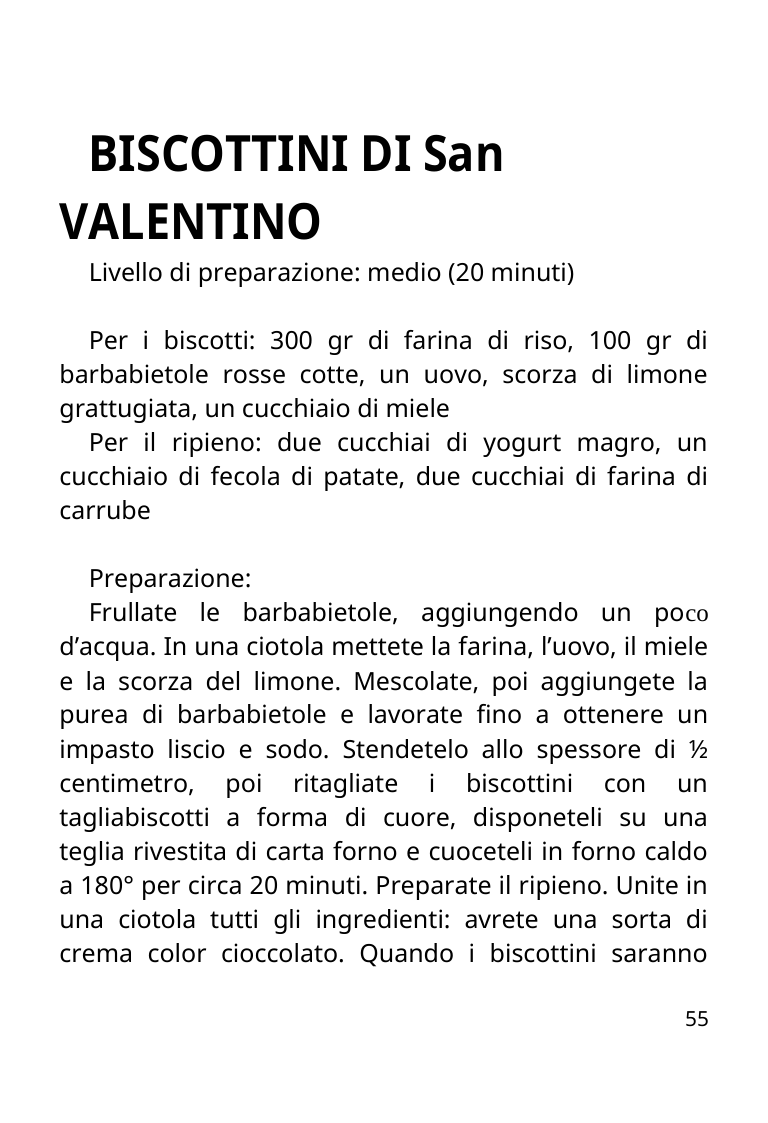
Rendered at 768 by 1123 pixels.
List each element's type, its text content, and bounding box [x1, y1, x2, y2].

text Per i biscotti: 300 gr di farina di riso, 100 gr di barbabietole rosse cotte, un uovo, scorza di limone grattugiata, un cucchiaio di miele [59, 322, 709, 425]
text Preparazione: [59, 561, 709, 595]
text Livello di preparazione: medio (20 minuti) [59, 254, 709, 288]
text Per il ripieno: due cucchiai di yogurt magro, un cucchiaio di fecola di patate, due cucchiai di farina di carrube [59, 425, 709, 527]
text Frullate le barbabietole, aggiungendo un poco d’acqua. In una ciotola mettete la farina, l’uovo, il miele e la scorza del limone. Mescolate, poi aggiungete la purea di barbabietole e lavorate fino a ottenere un impasto liscio e sodo. Stendetelo allo spessore di ½ centimetro, poi ritagliate i biscottini con un tagliabiscotti a forma di cuore, disponeteli su una teglia rivestita di carta forno e cuoceteli in forno caldo a 180° per circa 20 minuti. Preparate il ripieno. Unite in una ciotola tutti gli ingredienti: avrete una sorta di crema color cioccolato. Quando i biscottini saranno [59, 595, 709, 970]
subtitle BISCOTTINI DI San VALENTINO [59, 118, 709, 254]
